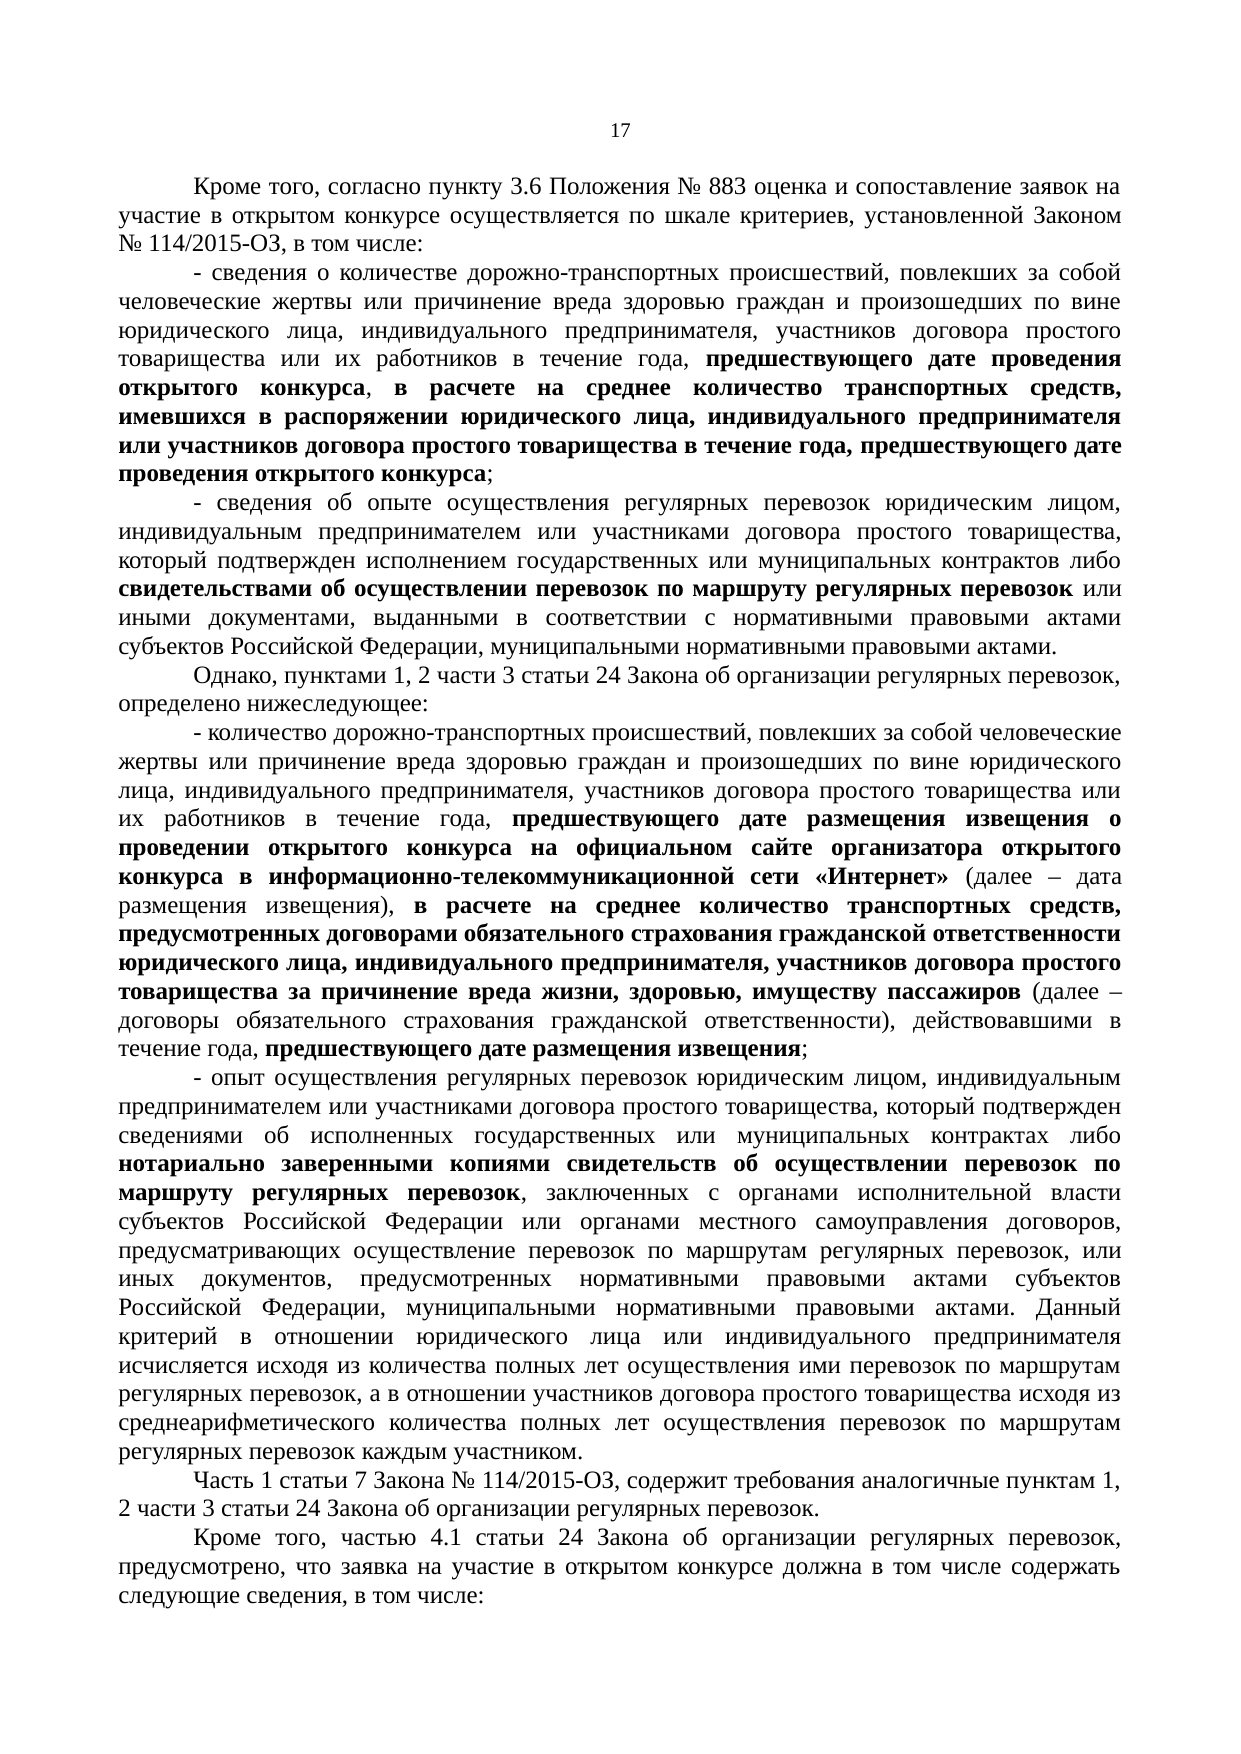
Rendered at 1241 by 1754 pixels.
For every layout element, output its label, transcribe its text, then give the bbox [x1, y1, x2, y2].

text Кроме того, частью 4.1 статьи 24 Закона об организации регулярных перевозок, предусмотрено, что заявка на участие в открытом конкурсе должна в том числе содержать следующие сведения, в том числе: [118, 1522, 1122, 1608]
text - опыт осуществления регулярных перевозок юридическим лицом, индивидуальным предпринимателем или участниками договора простого товарищества, который подтвержден сведениями об исполненных государственных или муниципальных контрактах либо нотариально заверенными копиями свидетельств об осуществлении перевозок по маршруту регулярных перевозок, заключенных с органами исполнительной власти субъектов Российской Федерации или органами местного самоуправления договоров, предусматривающих осуществление перевозок по маршрутам регулярных перевозок, или иных документов, предусмотренных нормативными правовыми актами субъектов Российской Федерации, муниципальными нормативными правовыми актами. Данный критерий в отношении юридического лица или индивидуального предпринимателя исчисляется исходя из количества полных лет осуществления ими перевозок по маршрутам регулярных перевозок, а в отношении участников договора простого товарищества исходя из среднеарифметического количества полных лет осуществления перевозок по маршрутам регулярных перевозок каждым участником. [118, 1062, 1122, 1465]
text Кроме того, согласно пункту 3.6 Положения № 883 оценка и сопоставление заявок на участие в открытом конкурсе осуществляется по шкале критериев, установленной Законом № 114/2015-ОЗ, в том числе: [118, 171, 1122, 257]
text - сведения об опыте осуществления регулярных перевозок юридическим лицом, индивидуальным предпринимателем или участниками договора простого товарищества, который подтвержден исполнением государственных или муниципальных контрактов либо свидетельствами об осуществлении перевозок по маршруту регулярных перевозок или иными документами, выданными в соответствии с нормативными правовыми актами субъектов Российской Федерации, муниципальными нормативными правовыми актами. [118, 487, 1122, 660]
text - сведения о количестве дорожно-транспортных происшествий, повлекших за собой человеческие жертвы или причинение вреда здоровью граждан и произошедших по вине юридического лица, индивидуального предпринимателя, участников договора простого товарищества или их работников в течение года, предшествующего дате проведения открытого конкурса, в расчете на среднее количество транспортных средств, имевшихся в распоряжении юридического лица, индивидуального предпринимателя или участников договора простого товарищества в течение года, предшествующего дате проведения открытого конкурса; [118, 257, 1122, 487]
text Часть 1 статьи 7 Закона № 114/2015-ОЗ, содержит требования аналогичные пунктам 1, 2 части 3 статьи 24 Закона об организации регулярных перевозок. [118, 1465, 1122, 1522]
text - количество дорожно-транспортных происшествий, повлекших за собой человеческие жертвы или причинение вреда здоровью граждан и произошедших по вине юридического лица, индивидуального предпринимателя, участников договора простого товарищества или их работников в течение года, предшествующего дате размещения извещения о проведении открытого конкурса на официальном сайте организатора открытого конкурса в информационно-телекоммуникационной сети «Интернет» (далее – дата размещения извещения), в расчете на среднее количество транспортных средств, предусмотренных договорами обязательного страхования гражданской ответственности юридического лица, индивидуального предпринимателя, участников договора простого товарищества за причинение вреда жизни, здоровью, имуществу пассажиров (далее – договоры обязательного страхования гражданской ответственности), действовавшими в течение года, предшествующего дате размещения извещения; [118, 717, 1122, 1062]
text Однако, пунктами 1, 2 части 3 статьи 24 Закона об организации регулярных перевозок, определено нижеследующее: [118, 660, 1122, 717]
